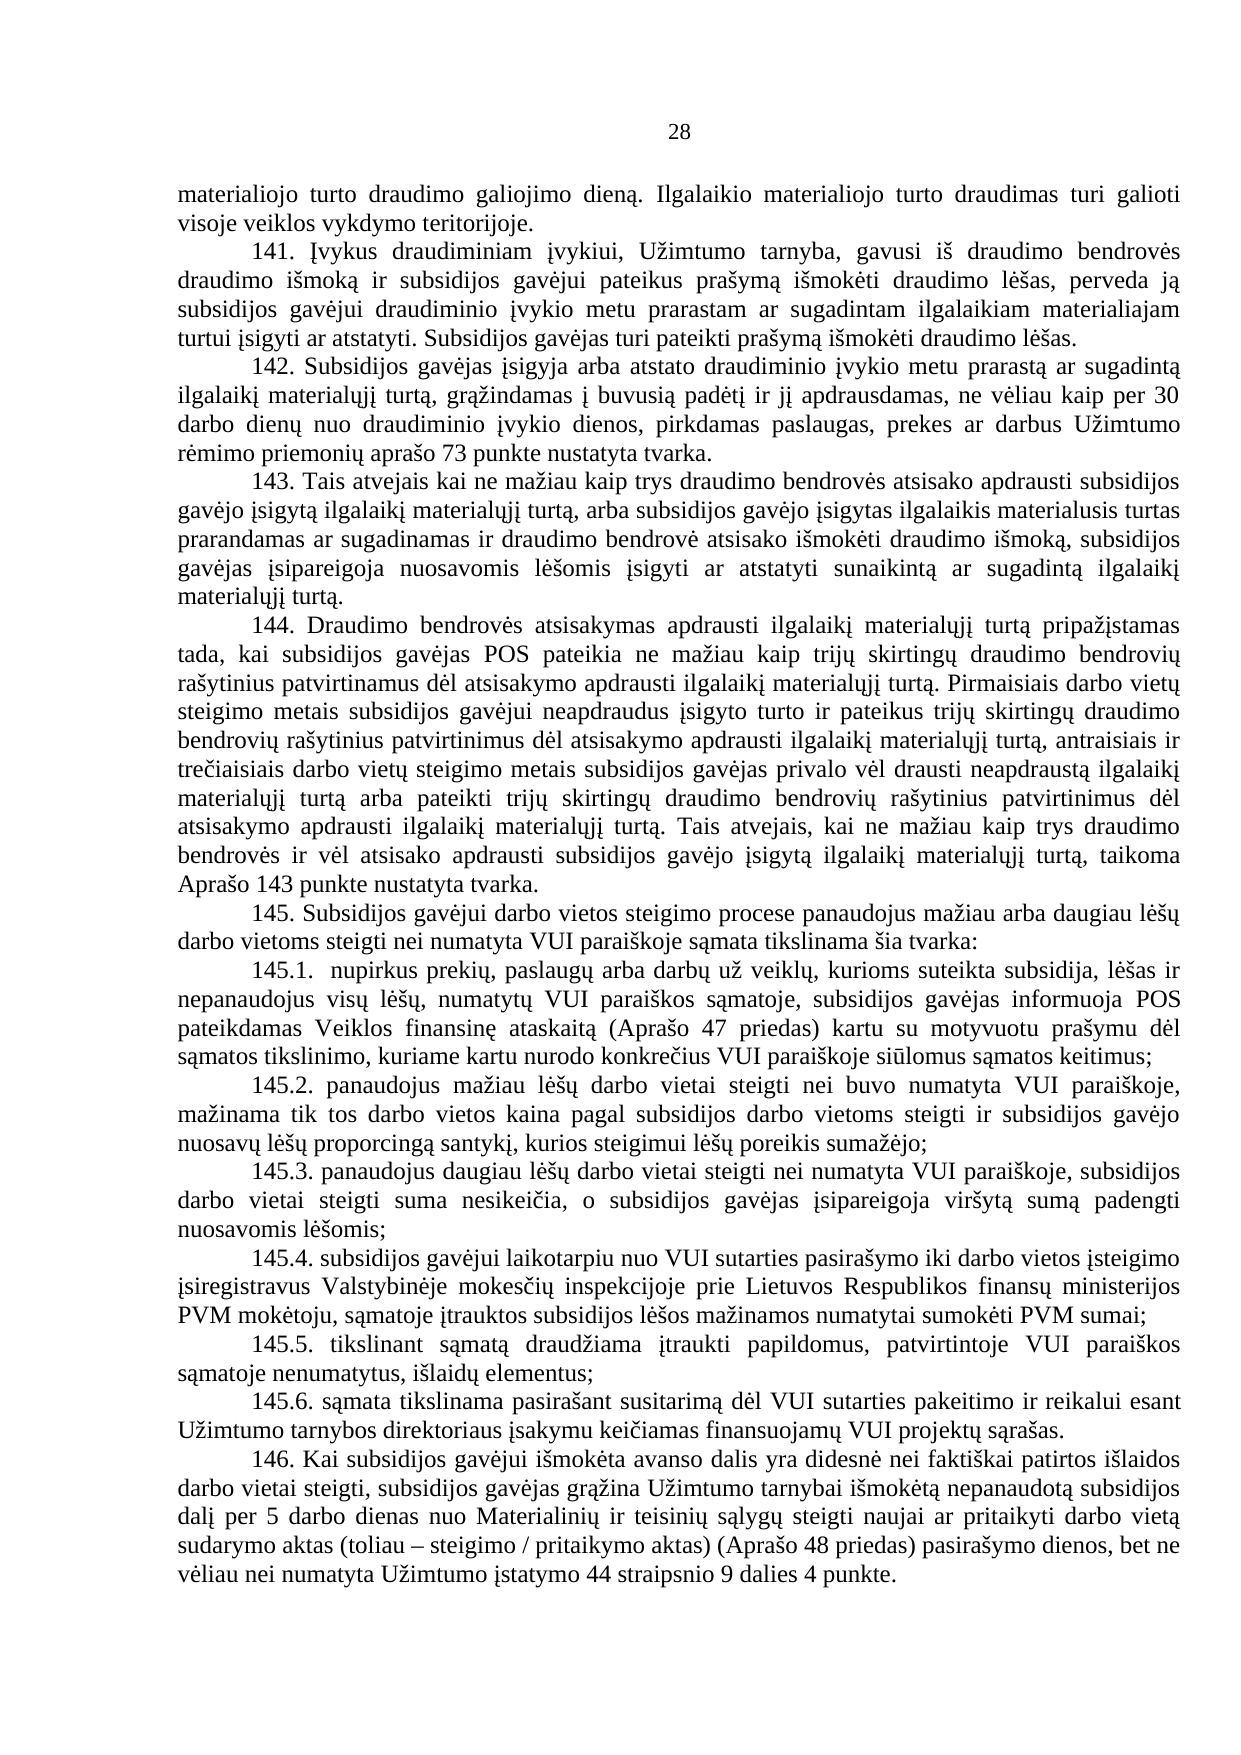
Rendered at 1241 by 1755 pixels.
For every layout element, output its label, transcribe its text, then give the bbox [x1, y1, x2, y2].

text 145.6. sąmata tikslinama pasirašant susitarimą dėl VUI sutarties pakeitimo ir reikalui esant Užimtumo tarnybos direktoriaus įsakymu keičiamas finansuojamų VUI projektų sąrašas. [177, 1386, 1181, 1444]
text 145.2. panaudojus mažiau lėšų darbo vietai steigti nei buvo numatyta VUI paraiškoje, mažinama tik tos darbo vietos kaina pagal subsidijos darbo vietoms steigti ir subsidijos gavėjo nuosavų lėšų proporcingą santykį, kurios steigimui lėšų poreikis sumažėjo; [177, 1070, 1181, 1156]
text materialiojo turto draudimo galiojimo dieną. Ilgalaikio materialiojo turto draudimas turi galioti visoje veiklos vykdymo teritorijoje. [177, 179, 1181, 236]
text 141. Įvykus draudiminiam įvykiui, Užimtumo tarnyba, gavusi iš draudimo bendrovės draudimo išmoką ir subsidijos gavėjui pateikus prašymą išmokėti draudimo lėšas, perveda ją subsidijos gavėjui draudiminio įvykio metu prarastam ar sugadintam ilgalaikiam materialiajam turtui įsigyti ar atstatyti. Subsidijos gavėjas turi pateikti prašymą išmokėti draudimo lėšas. [177, 236, 1181, 351]
text 145. Subsidijos gavėjui darbo vietos steigimo procese panaudojus mažiau arba daugiau lėšų darbo vietoms steigti nei numatyta VUI paraiškoje sąmata tikslinama šia tvarka: [177, 898, 1181, 955]
text 142. Subsidijos gavėjas įsigyja arba atstato draudiminio įvykio metu prarastą ar sugadintą ilgalaikį materialųjį turtą, grąžindamas į buvusią padėtį ir jį apdrausdamas, ne vėliau kaip per 30 darbo dienų nuo draudiminio įvykio dienos, pirkdamas paslaugas, prekes ar darbus Užimtumo rėmimo priemonių aprašo 73 punkte nustatyta tvarka. [177, 351, 1181, 466]
text 143. Tais atvejais kai ne mažiau kaip trys draudimo bendrovės atsisako apdrausti subsidijos gavėjo įsigytą ilgalaikį materialųjį turtą, arba subsidijos gavėjo įsigytas ilgalaikis materialusis turtas prarandamas ar sugadinamas ir draudimo bendrovė atsisako išmokėti draudimo išmoką, subsidijos gavėjas įsipareigoja nuosavomis lėšomis įsigyti ar atstatyti sunaikintą ar sugadintą ilgalaikį materialųjį turtą. [177, 466, 1181, 610]
text 145.5. tikslinant sąmatą draudžiama įtraukti papildomus, patvirtintoje VUI paraiškos sąmatoje nenumatytus, išlaidų elementus; [177, 1329, 1181, 1386]
text 145.4. subsidijos gavėjui laikotarpiu nuo VUI sutarties pasirašymo iki darbo vietos įsteigimo įsiregistravus Valstybinėje mokesčių inspekcijoje prie Lietuvos Respublikos finansų ministerijos PVM mokėtoju, sąmatoje įtrauktos subsidijos lėšos mažinamos numatytai sumokėti PVM sumai; [177, 1243, 1181, 1329]
text 144. Draudimo bendrovės atsisakymas apdrausti ilgalaikį materialųjį turtą pripažįstamas tada, kai subsidijos gavėjas POS pateikia ne mažiau kaip trijų skirtingų draudimo bendrovių rašytinius patvirtinamus dėl atsisakymo apdrausti ilgalaikį materialųjį turtą. Pirmaisiais darbo vietų steigimo metais subsidijos gavėjui neapdraudus įsigyto turto ir pateikus trijų skirtingų draudimo bendrovių rašytinius patvirtinimus dėl atsisakymo apdrausti ilgalaikį materialųjį turtą, antraisiais ir trečiaisiais darbo vietų steigimo metais subsidijos gavėjas privalo vėl drausti neapdraustą ilgalaikį materialųjį turtą arba pateikti trijų skirtingų draudimo bendrovių rašytinius patvirtinimus dėl atsisakymo apdrausti ilgalaikį materialųjį turtą. Tais atvejais, kai ne mažiau kaip trys draudimo bendrovės ir vėl atsisako apdrausti subsidijos gavėjo įsigytą ilgalaikį materialųjį turtą, taikoma Aprašo 143 punkte nustatyta tvarka. [177, 610, 1181, 898]
text 146. Kai subsidijos gavėjui išmokėta avanso dalis yra didesnė nei faktiškai patirtos išlaidos darbo vietai steigti, subsidijos gavėjas grąžina Užimtumo tarnybai išmokėtą nepanaudotą subsidijos dalį per 5 darbo dienas nuo Materialinių ir teisinių sąlygų steigti naujai ar pritaikyti darbo vietą sudarymo aktas (toliau – steigimo / pritaikymo aktas) (Aprašo 48 priedas) pasirašymo dienos, bet ne vėliau nei numatyta Užimtumo įstatymo 44 straipsnio 9 dalies 4 punkte. [177, 1444, 1181, 1588]
text 145.1. nupirkus prekių, paslaugų arba darbų už veiklų, kurioms suteikta subsidija, lėšas ir nepanaudojus visų lėšų, numatytų VUI paraiškos sąmatoje, subsidijos gavėjas informuoja POS pateikdamas Veiklos finansinę ataskaitą (Aprašo 47 priedas) kartu su motyvuotu prašymu dėl sąmatos tikslinimo, kuriame kartu nurodo konkrečius VUI paraiškoje siūlomus sąmatos keitimus; [177, 955, 1181, 1070]
text 145.3. panaudojus daugiau lėšų darbo vietai steigti nei numatyta VUI paraiškoje, subsidijos darbo vietai steigti suma nesikeičia, o subsidijos gavėjas įsipareigoja viršytą sumą padengti nuosavomis lėšomis; [177, 1156, 1181, 1243]
